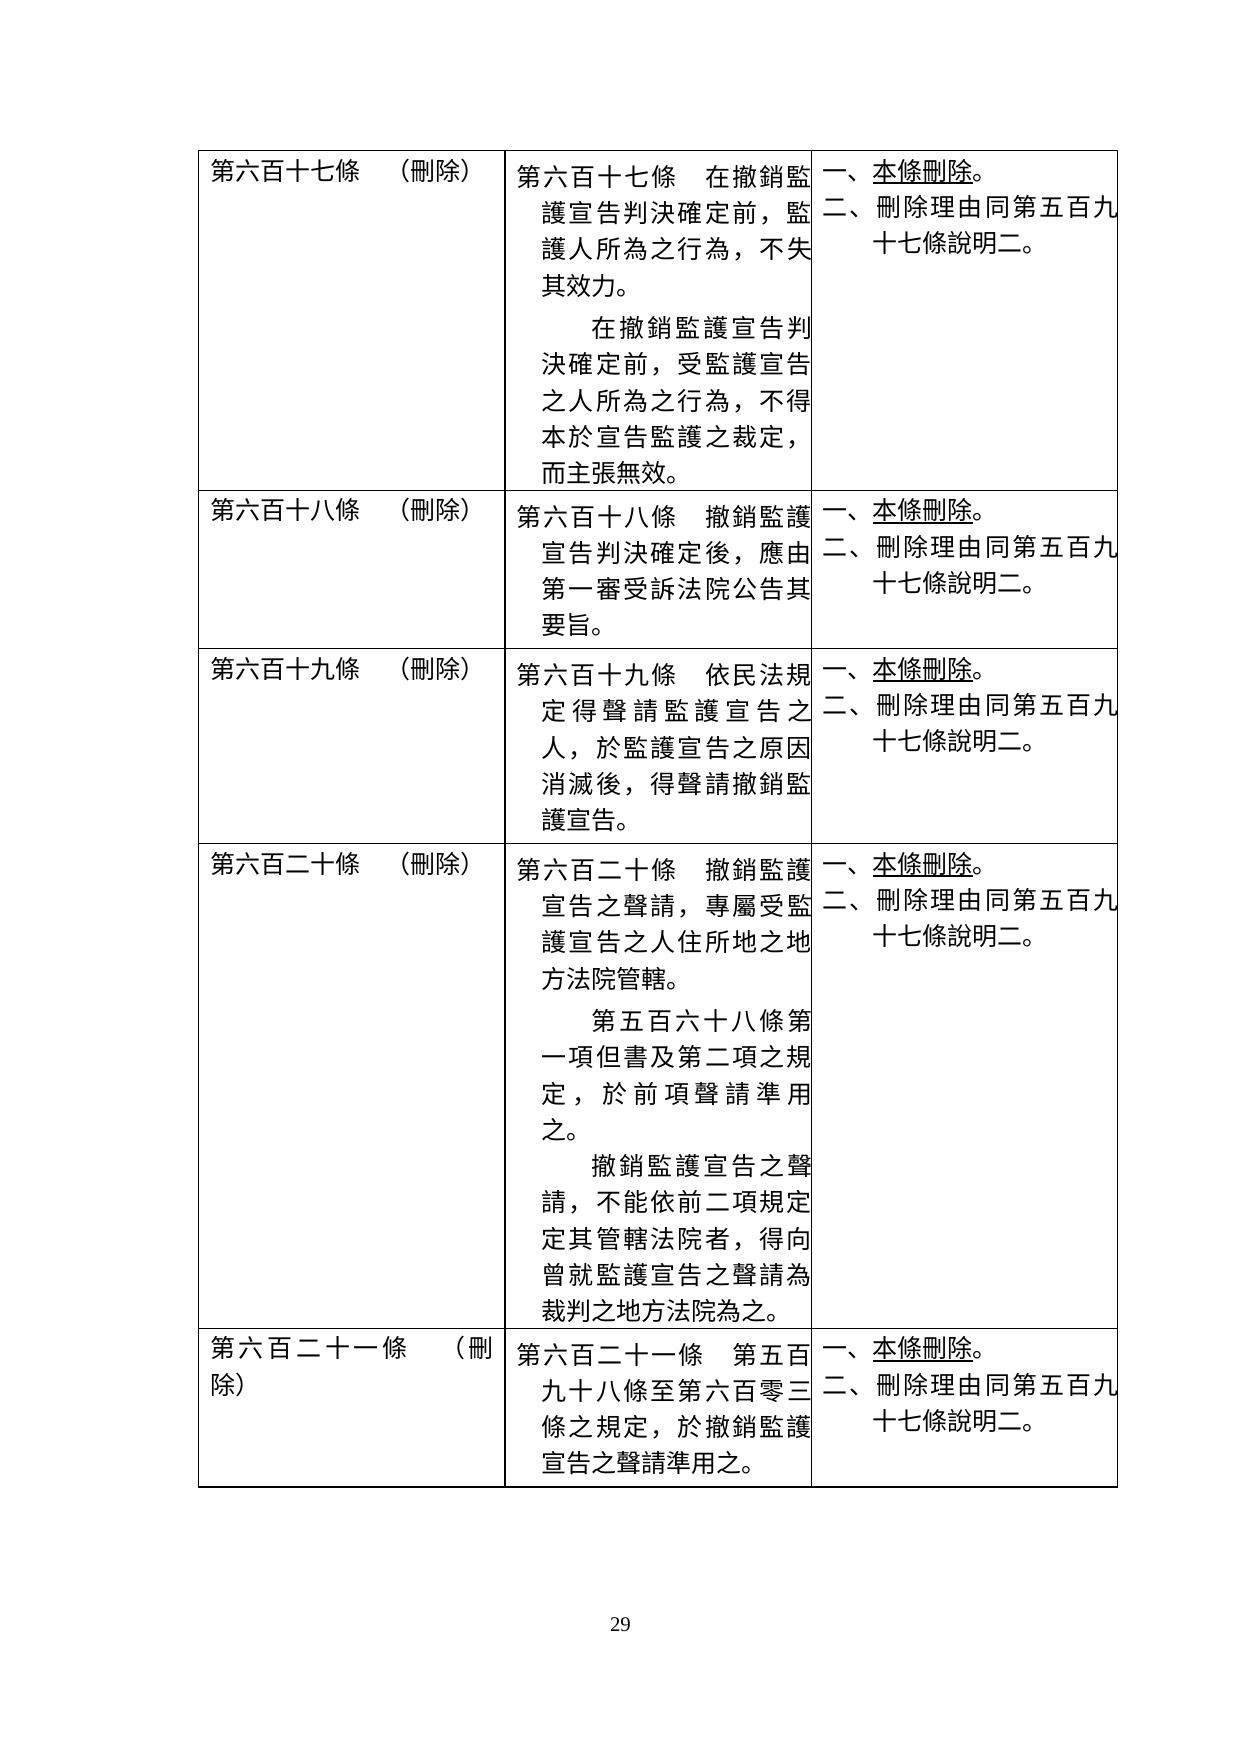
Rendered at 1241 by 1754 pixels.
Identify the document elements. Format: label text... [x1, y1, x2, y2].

table_cell 第六百二十條 撤銷監護宣告之聲請，專屬受監護宣告之人住所地之地方法院管轄。 第五百六十八條第一項但書及第二項之規定，於前項聲請準用之。 撤銷監護宣告之聲請，不能依前二項規定定其管轄法院者，得向曾就監護宣告之聲請為裁判之地方法院為之。 [506, 844, 811, 1328]
table_cell 第六百十八條 （刪除） [199, 491, 504, 648]
table_cell 一、本條刪除。 二、刪除理由同第五百九十七條說明二。 [812, 649, 1117, 843]
table_cell 一、本條刪除。 二、刪除理由同第五百九十七條說明二。 [812, 151, 1117, 490]
table_cell 第六百十七條 在撤銷監護宣告判決確定前，監護人所為之行為，不失其效力。 在撤銷監護宣告判決確定前，受監護宣告之人所為之行為，不得本於宣告監護之裁定，而主張無效。 [506, 151, 811, 490]
table_cell 第六百十九條 依民法規定得聲請監護宣告之人，於監護宣告之原因消滅後，得聲請撤銷監護宣告。 [506, 649, 811, 843]
table_cell 一、本條刪除。 二、刪除理由同第五百九十七條說明二。 [812, 491, 1117, 648]
table_cell 第六百十七條 （刪除） [199, 151, 504, 490]
table_cell 第六百二十一條 第五百九十八條至第六百零三條之規定，於撤銷監護宣告之聲請準用之。 [506, 1329, 811, 1486]
table_cell 第六百二十條 （刪除） [199, 844, 504, 1328]
table_cell 第六百二十一條 （刪除） [199, 1329, 504, 1486]
table_cell 一、本條刪除。 二、刪除理由同第五百九十七條說明二。 [812, 844, 1117, 1328]
table_cell 第六百十九條 （刪除） [199, 649, 504, 843]
table_cell 第六百十八條 撤銷監護宣告判決確定後，應由第一審受訴法院公告其要旨。 [506, 491, 811, 648]
table_cell 一、本條刪除。 二、刪除理由同第五百九十七條說明二。 [812, 1329, 1117, 1486]
